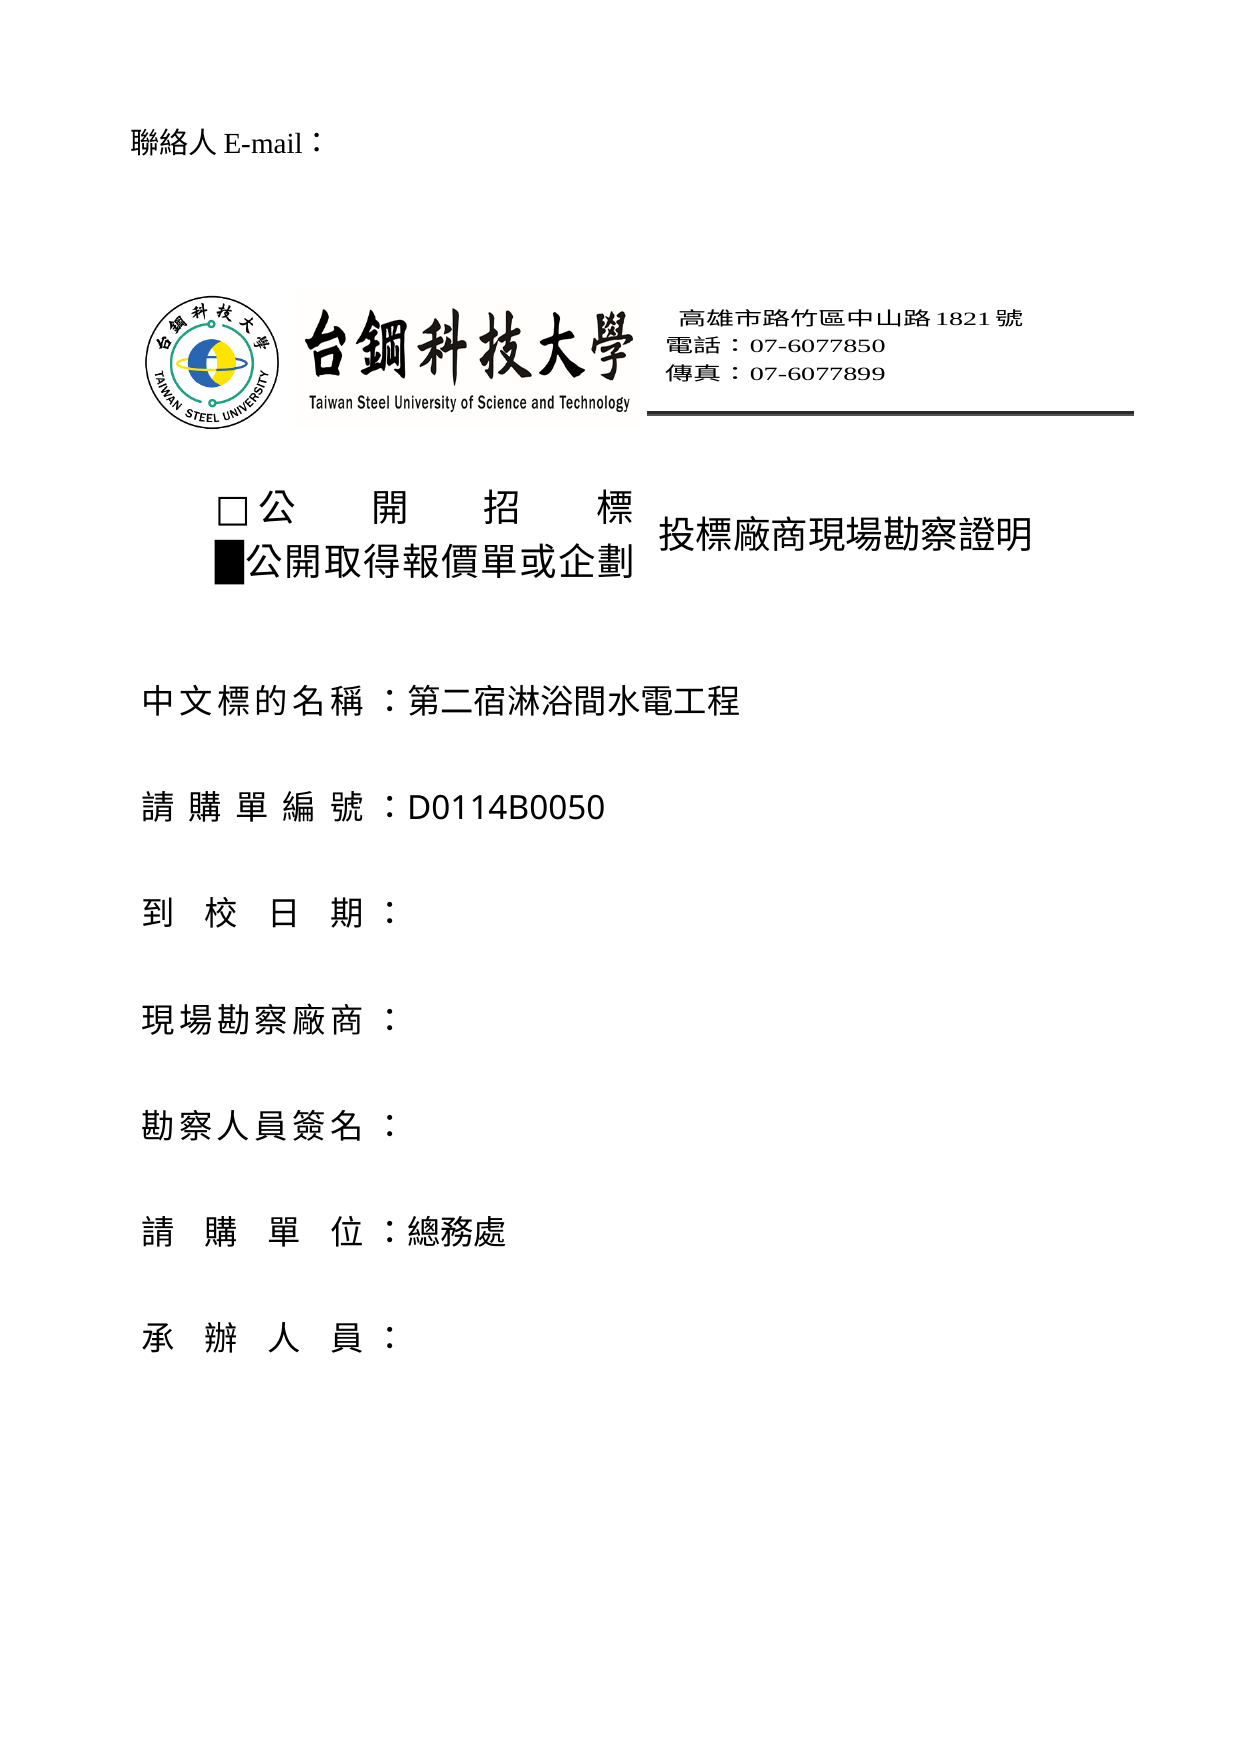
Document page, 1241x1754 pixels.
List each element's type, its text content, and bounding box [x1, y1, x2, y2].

table_cell ：總務處 [375, 1193, 1110, 1299]
table_header ：第二宿淋浴間水電工程 [375, 661, 1110, 768]
table_cell ： [375, 874, 1110, 980]
table_header [272, 290, 647, 409]
table_cell 請購單編號 [130, 768, 375, 874]
table_header [130, 290, 272, 409]
table_header 中文標的名稱 [130, 661, 375, 768]
table_cell ： [375, 1299, 1110, 1405]
table_cell ：D0114B0050 [375, 768, 1110, 874]
table_header 投標廠商現場勘察證明 [647, 478, 1134, 586]
table_cell 現場勘察廠商 [130, 980, 375, 1086]
table_cell 勘察人員簽名 [130, 1086, 375, 1193]
table_cell 到校日期 [130, 874, 375, 980]
picture [295, 409, 641, 428]
table_header 高雄市路竹區中山路1821號 電話：07-6077850 傳真：07-6077899 [647, 290, 1134, 409]
table_cell 請購單位 [130, 1193, 375, 1299]
table_cell ： [375, 1086, 1110, 1193]
table_header □公 開 招 標 █公開取得報價單或企劃 [204, 478, 647, 586]
table_cell ： [375, 980, 1110, 1086]
table_cell 承辦人員 [130, 1299, 375, 1405]
text 聯絡人E-mail： [130, 103, 1110, 178]
picture [141, 409, 282, 431]
